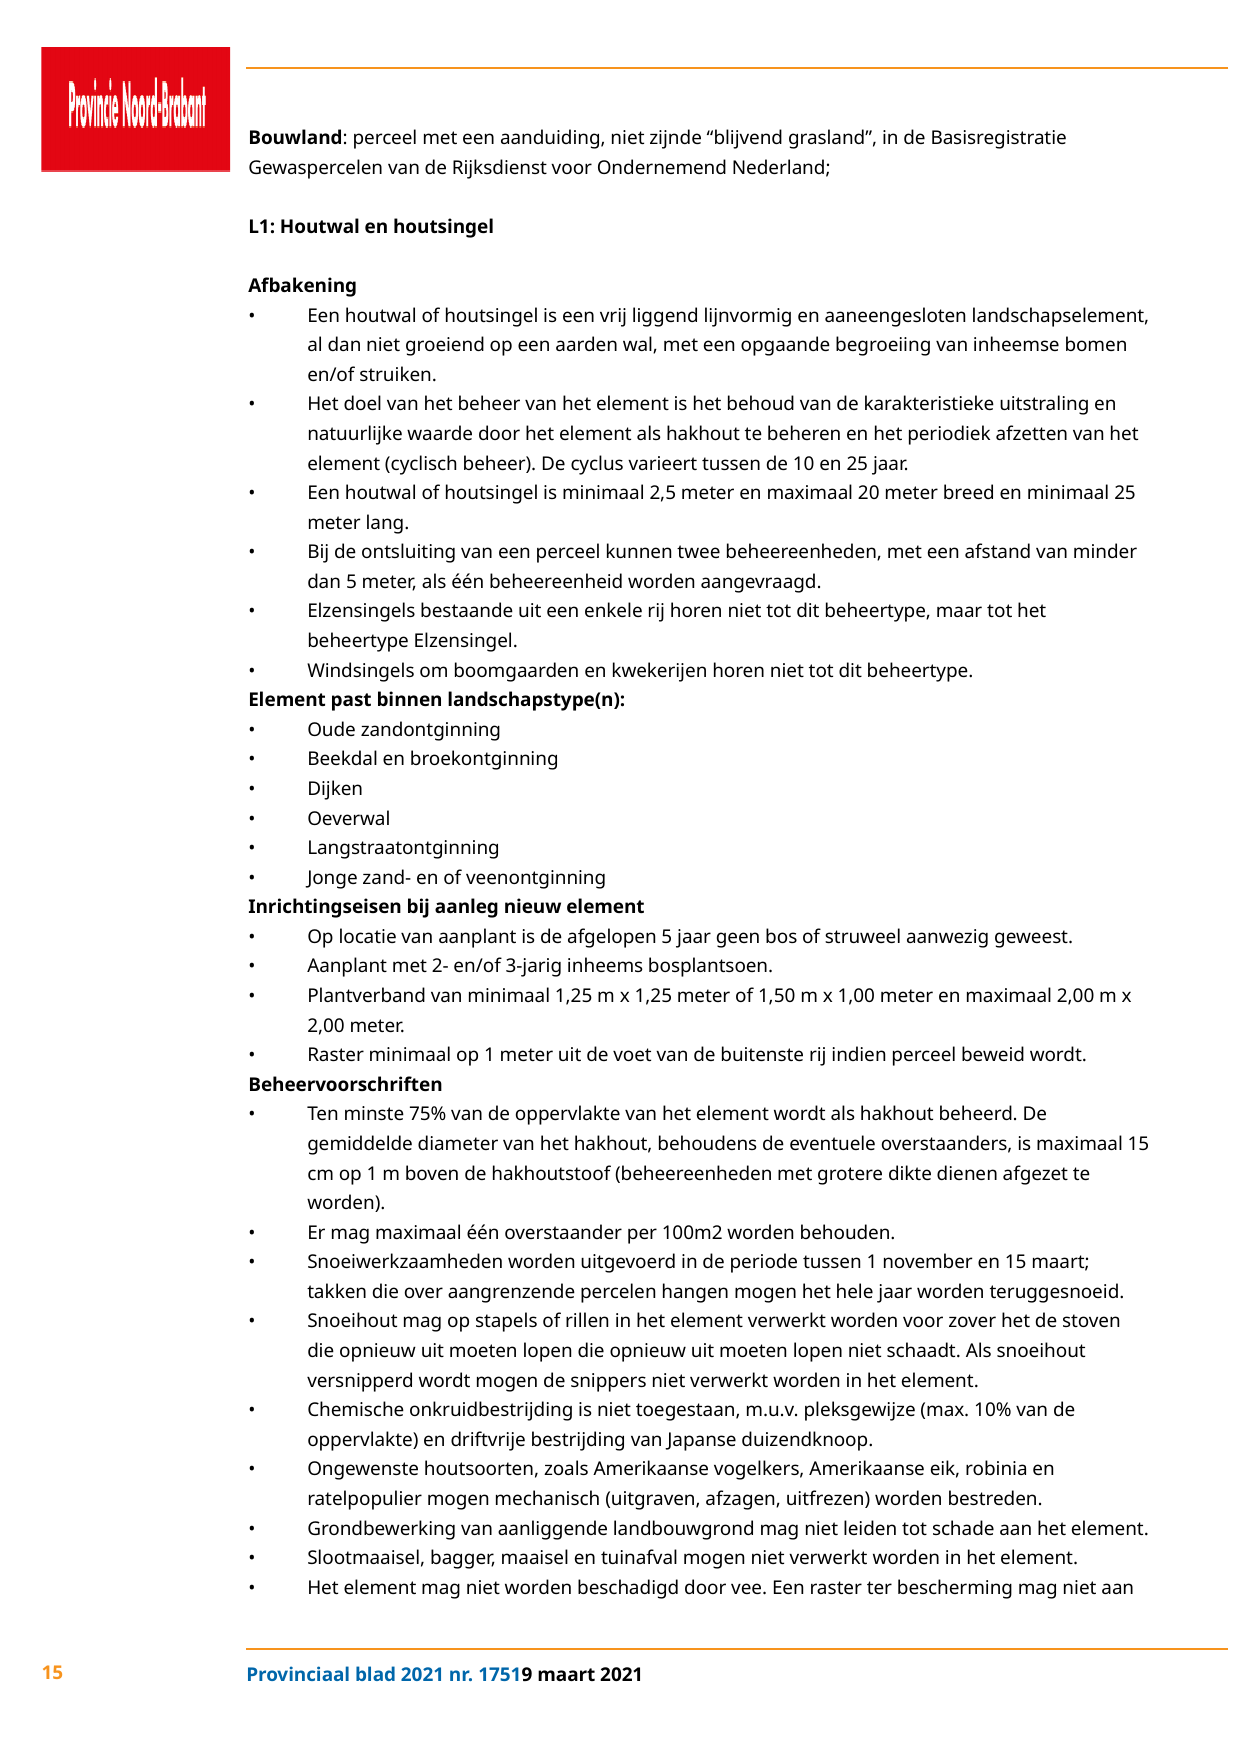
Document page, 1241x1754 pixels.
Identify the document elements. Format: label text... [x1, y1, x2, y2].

list Dijken [248, 775, 1152, 801]
text Afbakening [248, 272, 1152, 298]
list Snoeihout mag op stapels of rillen in het element verwerkt worden voor zover het de stoven die opnieuw uit moeten lopen die opnieuw uit moeten lopen niet schaadt. Als snoeihout versnipperd wordt mogen de snippers niet verwerkt worden in het element. [248, 1308, 1152, 1393]
list Oeverwal [248, 805, 1152, 831]
text Element past binnen landschapstype(n): [248, 686, 1152, 712]
list Plantverband van minimaal 1,25 m x 1,25 meter of 1,50 m x 1,00 meter en maximaal 2,00 m x 2,00 meter. [248, 982, 1152, 1038]
list Windsingels om boomgaarden en kwekerijen horen niet tot dit beheertype. [248, 657, 1152, 683]
text Beheervoorschriften [248, 1071, 1152, 1097]
list Ten minste 75% van de oppervlakte van het element wordt als hakhout beheerd. De gemiddelde diameter van het hakhout, behoudens de eventuele overstaanders, is maximaal 15 cm op 1 m boven de hakhoutstoof (beheereenheden met grotere dikte dienen afgezet te worden). [248, 1101, 1152, 1215]
list Raster minimaal op 1 meter uit de voet van de buitenste rij indien perceel beweid wordt. [248, 1041, 1152, 1067]
list Ongewenste houtsoorten, zoals Amerikaanse vogelkers, Amerikaanse eik, robinia en ratelpopulier mogen mechanisch (uitgraven, afzagen, uitfrezen) worden bestreden. [248, 1456, 1152, 1511]
list Er mag maximaal één overstaander per 100m2 worden behouden. [248, 1219, 1152, 1245]
list Een houtwal of houtsingel is een vrij liggend lijnvormig en aaneengesloten landschapselement, al dan niet groeiend op een aarden wal, met een opgaande begroeiing van inheemse bomen en/of struiken. [248, 302, 1152, 387]
text Inrichtingseisen bij aanleg nieuw element [248, 893, 1152, 919]
list Een houtwal of houtsingel is minimaal 2,5 meter en maximaal 20 meter breed en minimaal 25 meter lang. [248, 479, 1152, 535]
list Oude zandontginning [248, 716, 1152, 742]
picture [41, 47, 231, 172]
list Elzensingels bestaande uit een enkele rij horen niet tot dit beheertype, maar tot het beheertype Elzensingel. [248, 598, 1152, 653]
text L1: Houtwal en houtsingel [248, 213, 1152, 239]
list Op locatie van aanplant is de afgelopen 5 jaar geen bos of struweel aanwezig geweest. [248, 923, 1152, 949]
list Grondbewerking van aanliggende landbouwgrond mag niet leiden tot schade aan het element. [248, 1515, 1152, 1541]
list Langstraatontginning [248, 834, 1152, 860]
list Jonge zand- en of veenontginning [248, 864, 1152, 890]
text Bouwland: perceel met een aanduiding, niet zijnde “blijvend grasland”, in de Basisregistratie Gewaspercelen van de Rijksdienst voor Ondernemend Nederland; [248, 124, 1152, 180]
list Aanplant met 2- en/of 3-jarig inheems bosplantsoen. [248, 953, 1152, 978]
list Beekdal en broekontginning [248, 746, 1152, 771]
list Het element mag niet worden beschadigd door vee. Een raster ter bescherming mag niet aan [248, 1574, 1152, 1600]
list Chemische onkruidbestrijding is niet toegestaan, m.u.v. pleksgewijze (max. 10% van de oppervlakte) en driftvrije bestrijding van Japanse duizendknoop. [248, 1396, 1152, 1452]
list Het doel van het beheer van het element is het behoud van de karakteristieke uitstraling en natuurlijke waarde door het element als hakhout te beheren en het periodiek afzetten van het element (cyclisch beheer). De cyclus varieert tussen de 10 en 25 jaar. [248, 391, 1152, 476]
list Slootmaaisel, bagger, maaisel en tuinafval mogen niet verwerkt worden in het element. [248, 1544, 1152, 1570]
list Bij de ontsluiting van een perceel kunnen twee beheereenheden, met een afstand van minder dan 5 meter, als één beheereenheid worden aangevraagd. [248, 538, 1152, 594]
list Snoeiwerkzaamheden worden uitgevoerd in de periode tussen 1 november en 15 maart; takken die over aangrenzende percelen hangen mogen het hele jaar worden teruggesnoeid. [248, 1248, 1152, 1304]
